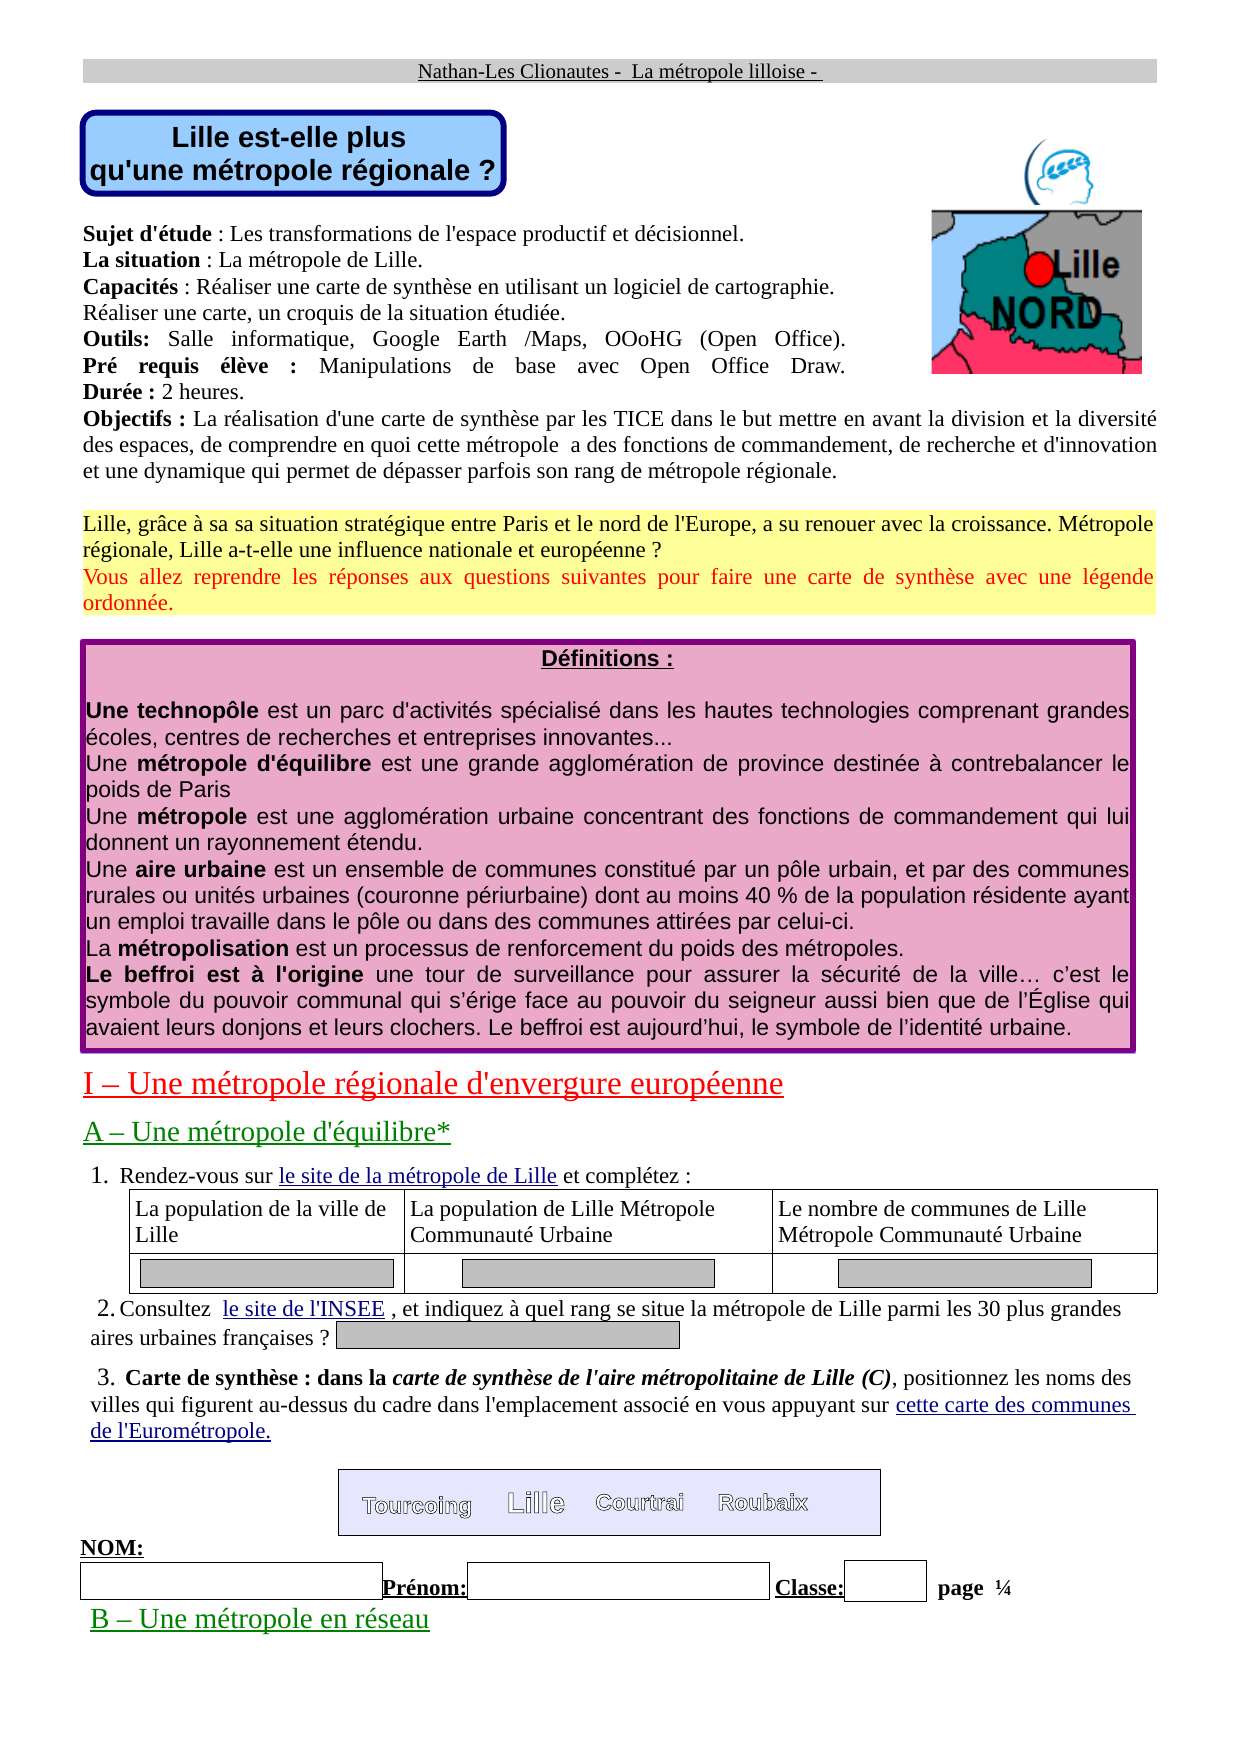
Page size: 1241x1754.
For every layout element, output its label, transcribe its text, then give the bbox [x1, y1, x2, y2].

text Objectifs : La réalisation d'une carte de synthèse par les TICE dans le but mettre en avant la division et la diversité des espaces, de comprendre en quoi cette métropole a des fonctions de commandement, de recherche et d'innovation et une dynamique qui permet de dépasser parfois son rang de métropole régionale. [83, 404, 1159, 484]
list Rendez-vous sur le site de la métropole de Lille et complétez : [87, 1160, 1157, 1189]
table_header La population de Lille Métropole Communauté Urbaine [405, 1190, 772, 1253]
table_cell [130, 1254, 404, 1292]
text Lille, grâce à sa sa situation stratégique entre Paris et le nord de l'Europe, a su renouer avec la croissance. Métropole régionale, Lille a-t-elle une influence nationale et européenne ? [83, 510, 1156, 563]
list Consultez le site de l'INSEE , et indiquez à quel rang se situe la métropole de Lille parmi les 30 plus grandes aires urbaines françaises ? [90, 1293, 1157, 1350]
table_cell [773, 1254, 1157, 1292]
table_header La population de la ville de Lille [130, 1190, 404, 1253]
list NOM:Prénom: Classe: page ¼ [80, 1534, 1157, 1601]
picture [931, 122, 1144, 374]
text I – Une métropole régionale d'envergure européenne [83, 1063, 1157, 1101]
text Vous allez reprendre les réponses aux questions suivantes pour faire une carte de synthèse avec une légende ordonnée. [83, 563, 1156, 615]
text A – Une métropole d'équilibre* [9, 1114, 1157, 1147]
text Outils: Salle informatique, Google Earth /Maps, OOoHG (Open Office). Pré requis élève : Manipulations de base avec Open Office Draw. Durée : 2 heures. [83, 326, 847, 404]
table_header Le nombre de communes de Lille Métropole Communauté Urbaine [773, 1190, 1157, 1253]
table_cell [405, 1254, 772, 1292]
text B – Une métropole en réseau [83, 1601, 1157, 1634]
list Carte de synthèse : dans la carte de synthèse de l'aire métropolitaine de Lille (C), positionnez les noms des villes qui figurent au-dessus du cadre dans l'emplacement associé en vous appuyant sur cette carte des communes de l'Eurométropole. [90, 1362, 1157, 1444]
text Sujet d'étude : Les transformations de l'espace productif et décisionnel. La situation : La métropole de Lille. Capacités : Réaliser une carte de synthèse en utilisant un logiciel de cartographie. Réaliser une carte, un croquis de la situation étudiée. [83, 220, 854, 326]
